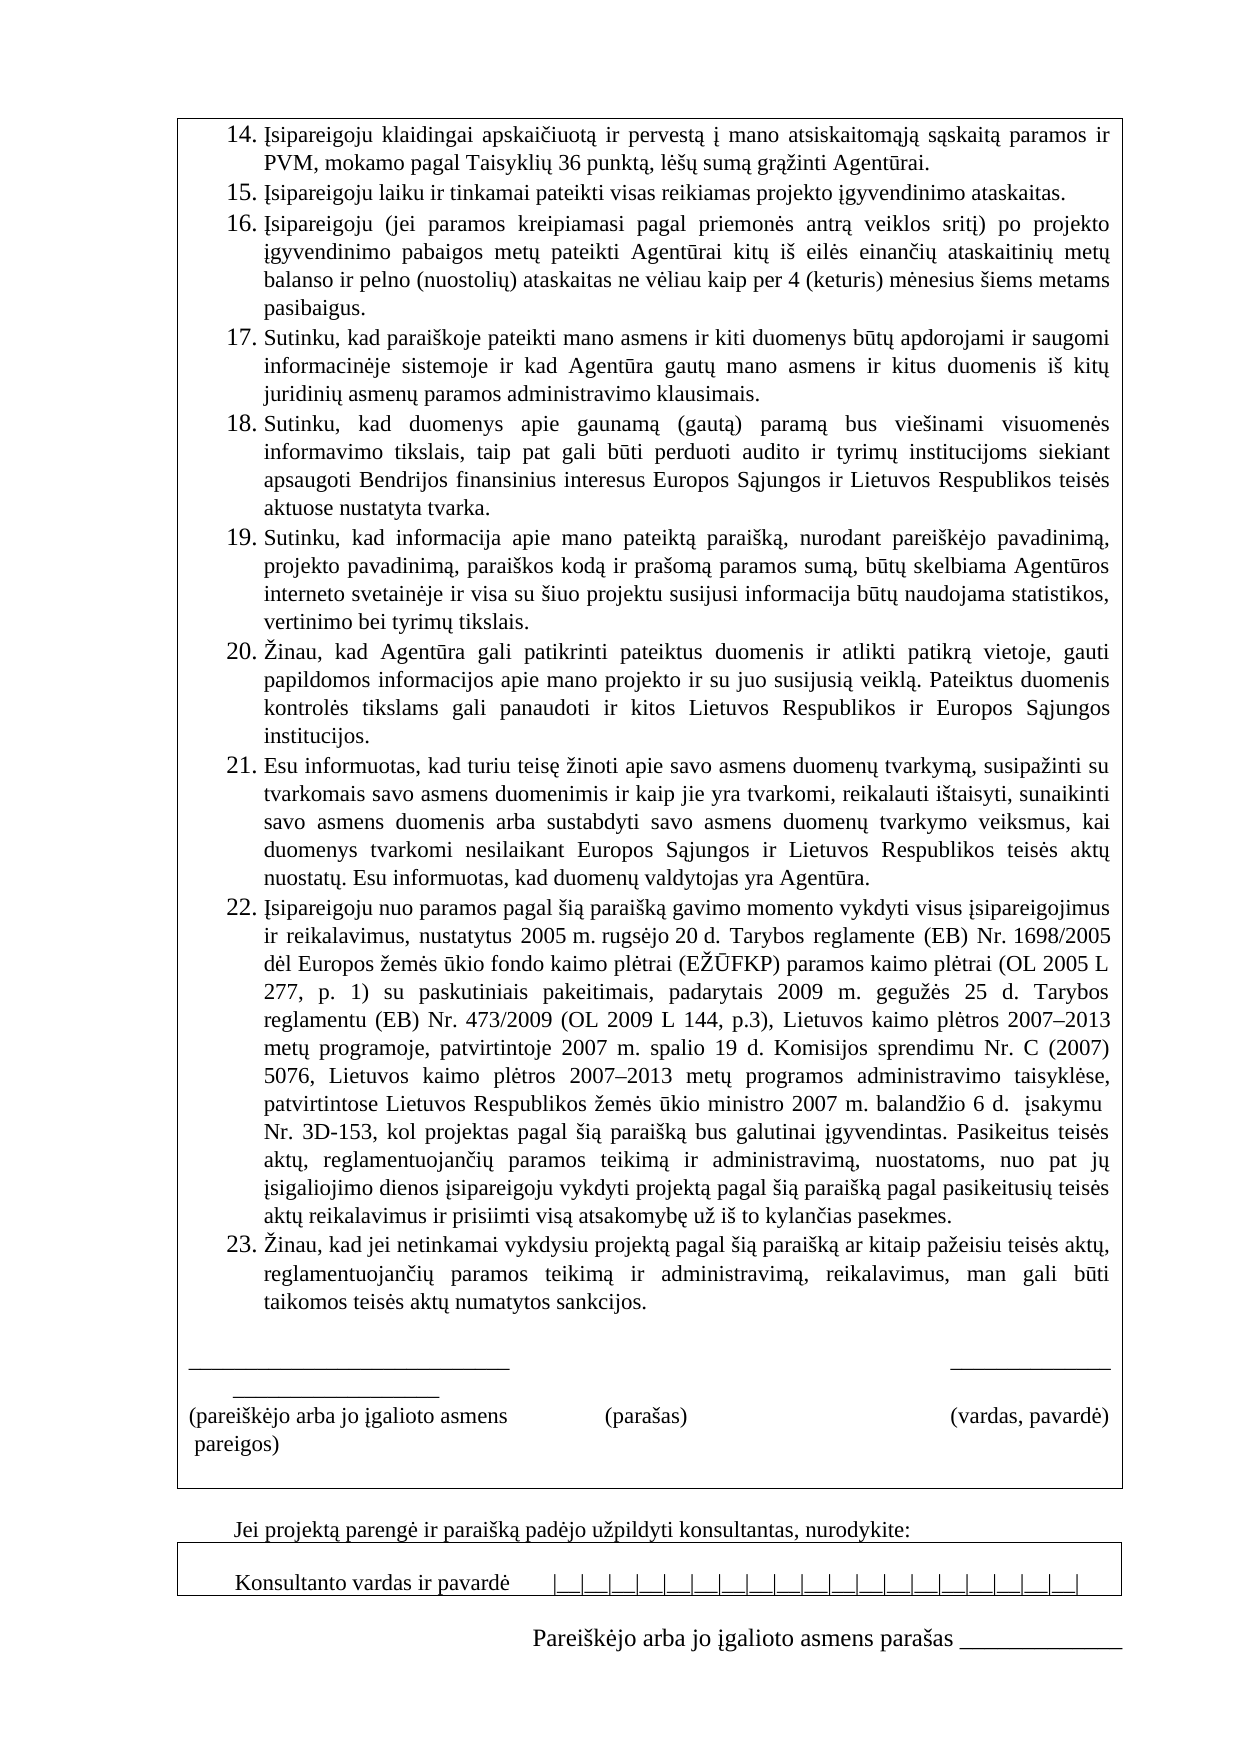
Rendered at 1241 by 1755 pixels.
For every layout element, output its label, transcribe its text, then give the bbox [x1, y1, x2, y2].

table_header 14. Įsipareigoju klaidingai apskaičiuotą ir pervestą į mano atsiskaitomąją sąskaitą paramos ir PVM, mokamo pagal Taisyklių 36 punktą, lėšų sumą grąžinti Agentūrai. 15. Įsipareigoju laiku ir tinkamai pateikti visas reikiamas projekto įgyvendinimo ataskaitas. 16. Įsipareigoju (jei paramos kreipiamasi pagal priemonės antrą veiklos sritį) po projekto įgyvendinimo pabaigos metų pateikti Agentūrai kitų iš eilės einančių ataskaitinių metų balanso ir pelno (nuostolių) ataskaitas ne vėliau kaip per 4 (keturis) mėnesius šiems metams pasibaigus. 17. Sutinku, kad paraiškoje pateikti mano asmens ir kiti duomenys būtų apdorojami ir saugomi informacinėje sistemoje ir kad Agentūra gautų mano asmens ir kitus duomenis iš kitų juridinių asmenų paramos administravimo klausimais. 18. Sutinku, kad duomenys apie gaunamą (gautą) paramą bus viešinami visuomenės informavimo tikslais, taip pat gali būti perduoti audito ir tyrimų institucijoms siekiant apsaugoti Bendrijos finansinius interesus Europos Sąjungos ir Lietuvos Respublikos teisės aktuose nustatyta tvarka. 19. Sutinku, kad informacija apie mano pateiktą paraišką, nurodant pareiškėjo pavadinimą, projekto pavadinimą, paraiškos kodą ir prašomą paramos sumą, būtų skelbiama Agentūros interneto svetainėje ir visa su šiuo projektu susijusi informacija būtų naudojama statistikos, vertinimo bei tyrimų tikslais. 20. Žinau, kad Agentūra gali patikrinti pateiktus duomenis ir atlikti patikrą vietoje, gauti papildomos informacijos apie mano projekto ir su juo susijusią veiklą. Pateiktus duomenis kontrolės tikslams gali panaudoti ir kitos Lietuvos Respublikos ir Europos Sąjungos institucijos. 21. Esu informuotas, kad turiu teisę žinoti apie savo asmens duomenų tvarkymą, susipažinti su tvarkomais savo asmens duomenimis ir kaip jie yra tvarkomi, reikalauti ištaisyti, sunaikinti savo asmens duomenis arba sustabdyti savo asmens duomenų tvarkymo veiksmus, kai duomenys tvarkomi nesilaikant Europos Sąjungos ir Lietuvos Respublikos teisės aktų nuostatų. Esu informuotas, kad duomenų valdytojas yra Agentūra. 22. Įsipareigoju nuo paramos pagal šią paraišką gavimo momento vykdyti visus įsipareigojimus ir reikalavimus, nustatytus 2005 m. rugsėjo 20 d. Tarybos reglamente (EB) Nr. 1698/2005 dėl Europos žemės ūkio fondo kaimo plėtrai (EŽŪFKP) paramos kaimo plėtrai (OL 2005 L 277, p. 1) su paskutiniais pakeitimais, padarytais 2009 m. gegužės 25 d. Tarybos reglamentu (EB) Nr. 473/2009 (OL 2009 L 144, p.3), Lietuvos kaimo plėtros 2007–2013 metų programoje, patvirtintoje 2007 m. spalio 19 d. Komisijos sprendimu Nr. C (2007) 5076, Lietuvos kaimo plėtros 2007–2013 metų programos administravimo taisyklėse, patvirtintose Lietuvos Respublikos žemės ūkio ministro 2007 m. balandžio 6 d. įsakymu Nr. 3D-153, kol projektas pagal šią paraišką bus galutinai įgyvendintas. Pasikeitus teisės aktų, reglamentuojančių paramos teikimą ir administravimą, nuostatoms, nuo pat jų įsigaliojimo dienos įsipareigoju vykdyti projektą pagal šią paraišką pagal pasikeitusių teisės aktų reikalavimus ir prisiimti visą atsakomybę už iš to kylančias pasekmes. 23. Žinau, kad jei netinkamai vykdysiu projektą pagal šią paraišką ar kitaip pažeisiu teisės aktų, reglamentuojančių paramos teikimą ir administravimą, reikalavimus, man gali būti taikomos teisės aktų numatytos sankcijos. ____________________________ ______________ __________________ (pareiškėjo arba jo įgalioto asmens (parašas) (vardas, pavardė) pareigos) [178, 119, 1122, 1488]
text Konsultanto vardas ir pavardė |__|__|__|__|__|__|__|__|__|__|__|__|__|__|__|__|__|__|__| [178, 1568, 1121, 1595]
text Jei projektą parengė ir paraišką padėjo užpildyti konsultantas, nurodykite: [177, 1516, 1122, 1542]
